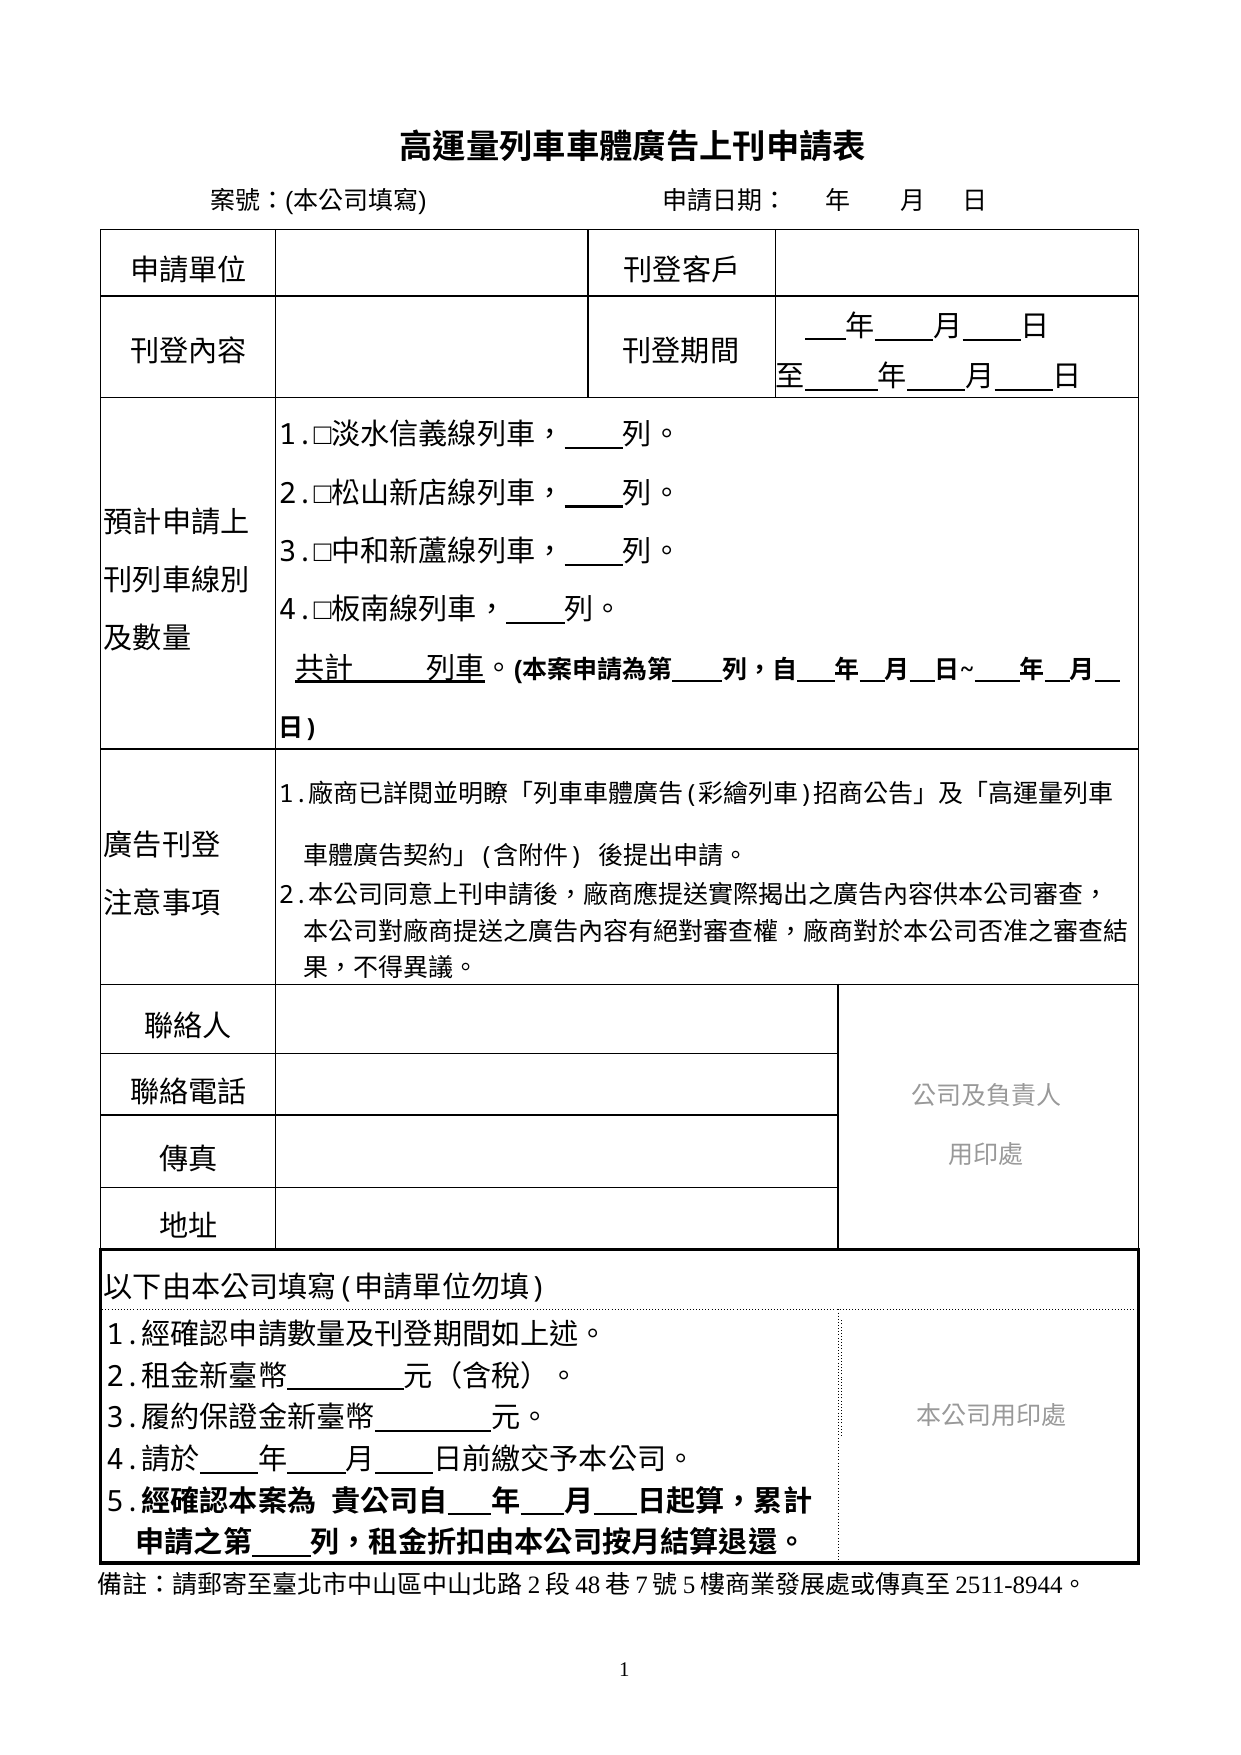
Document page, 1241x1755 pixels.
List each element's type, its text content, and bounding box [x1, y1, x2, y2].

table_cell 地址 [101, 1188, 275, 1248]
table_cell 1.廠商已詳閱並明瞭「列車車體廣告(彩繪列車)招商公告」及「高運量列車車體廣告契約」(含附件) 後提出申請。 2.本公司同意上刊申請後，廠商應提送實際揭出之廣告內容供本公司審查，本公司對廠商提送之廣告內容有絕對審查權，廠商對於本公司否准之審查結果，不得異議。 [276, 750, 1138, 983]
table_cell 本公司用印處 [838, 1309, 1137, 1561]
table_cell 聯絡電話 [101, 1054, 275, 1114]
table_cell 公司及負責人 用印處 [839, 985, 1138, 1248]
table_header [776, 230, 1138, 295]
table_cell [276, 1188, 837, 1248]
table_cell 聯絡人 [101, 985, 275, 1052]
text 高運量列車車體廣告上刊申請表 [148, 120, 1093, 168]
table_header 申請單位 [101, 230, 275, 295]
table_cell 1.經確認申請數量及刊登期間如上述。 2.租金新臺幣 元（含稅）。 3.履約保證金新臺幣 元。 4.請於 年 月 日前繳交予本公司。 5.經確認本案為 貴公司自 年 月 日起算，累計申請之第 列，租金折扣由本公司按月結算退還。 [102, 1309, 838, 1561]
table_cell 年 月 日 至 年 月 日 [776, 297, 1138, 397]
table_header [276, 230, 587, 295]
text 備註：請郵寄至臺北市中山區中山北路2段48巷7號5樓商業發展處或傳真至2511-8944。 [98, 1564, 1093, 1601]
table_cell 預計申請上刊列車線別及數量 [101, 398, 275, 748]
table_header 刊登客戶 [589, 230, 775, 295]
table_cell [276, 1054, 837, 1114]
table_cell 廣告刊登 注意事項 [101, 750, 275, 983]
text 案號：(本公司填寫) 申請日期： 年 月 日 [98, 180, 1093, 217]
table_cell 以下由本公司填寫(申請單位勿填) [102, 1251, 1137, 1309]
table_cell [276, 1116, 837, 1186]
table_cell [276, 297, 587, 397]
table_cell 刊登內容 [101, 297, 275, 397]
table_cell 傳真 [101, 1116, 275, 1186]
table_cell 1.□淡水信義線列車， 列。 2.□松山新店線列車， 列。 3.□中和新蘆線列車， 列。 4.□板南線列車， 列。 共計 列車。(本案申請為第 列，自 年 月 日~ 年 月 日) [276, 398, 1138, 748]
table_cell 刊登期間 [589, 297, 775, 397]
table_cell [276, 985, 837, 1052]
